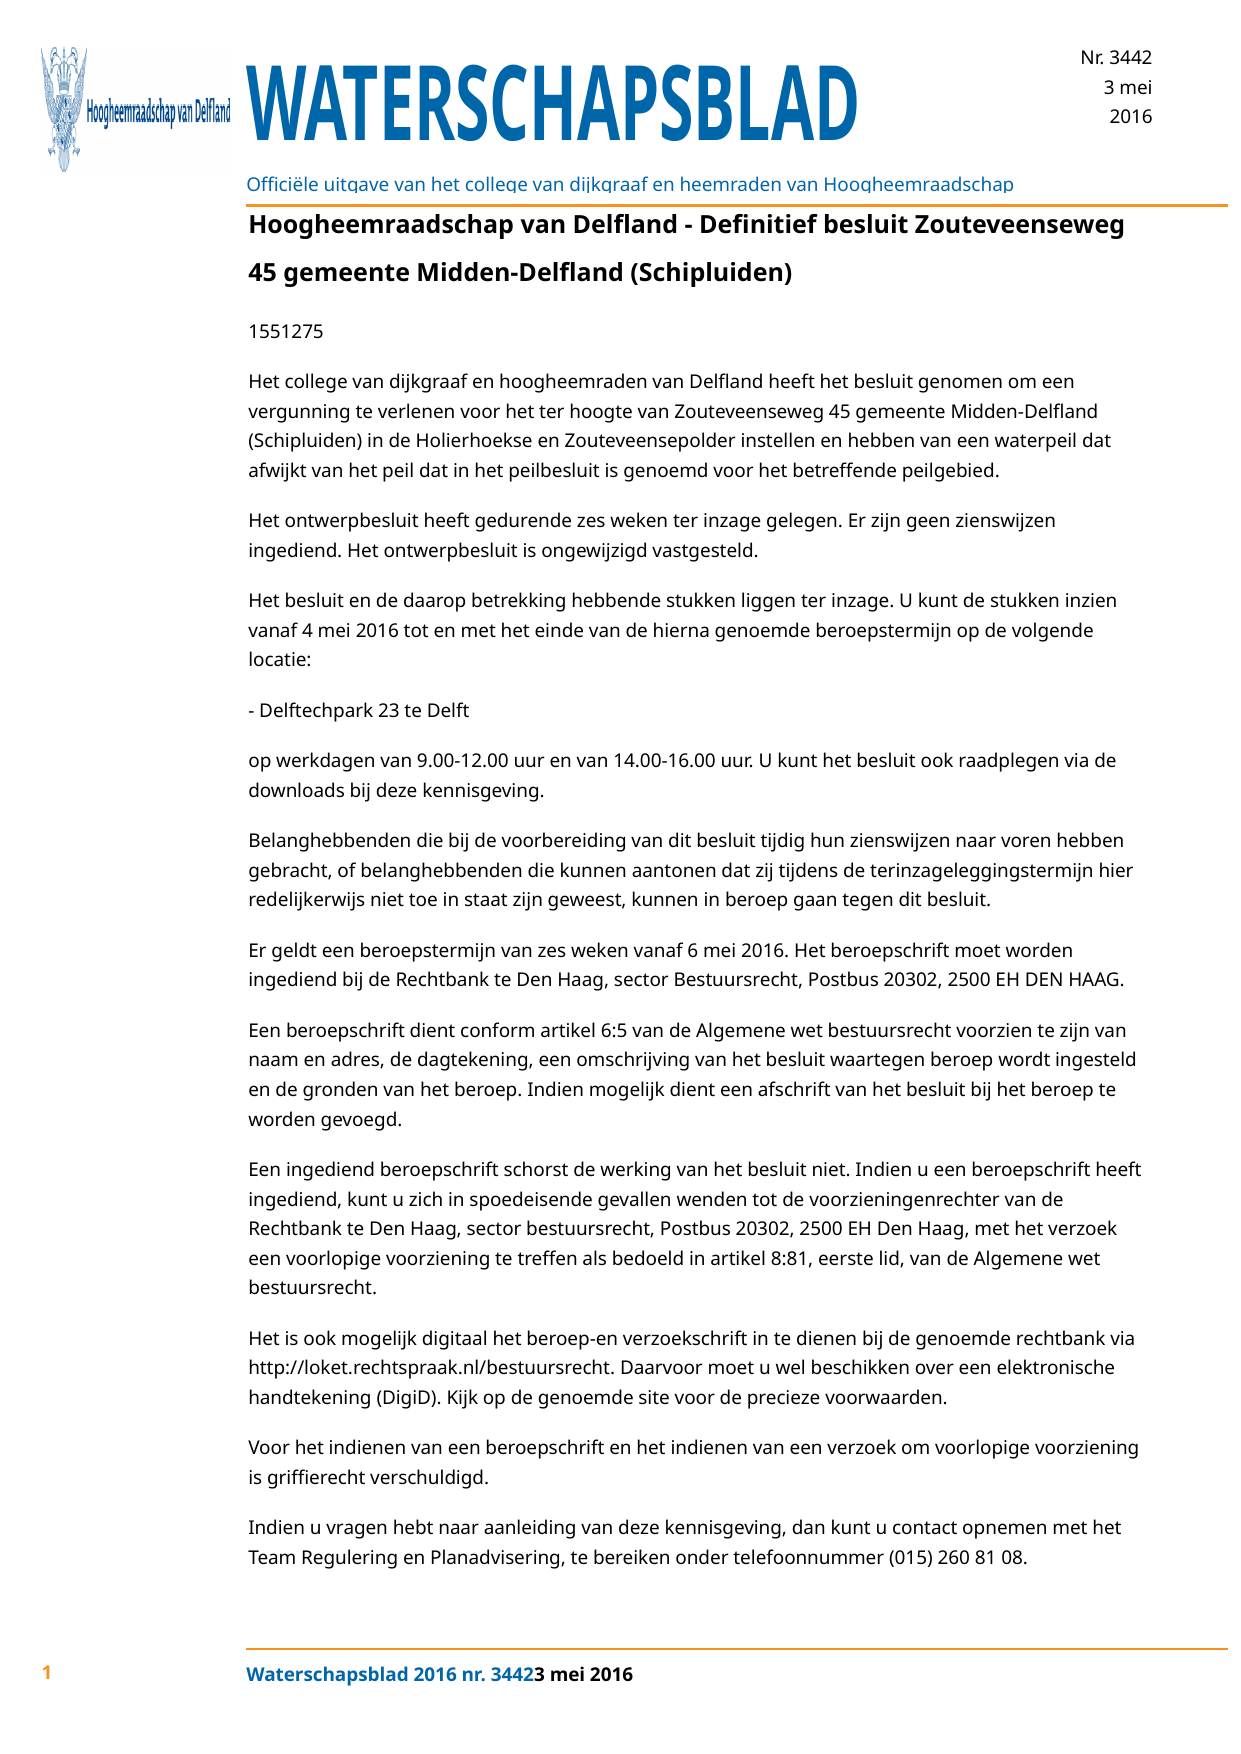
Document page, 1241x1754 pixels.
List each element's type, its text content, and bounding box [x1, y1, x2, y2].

text Er geldt een beroepstermijn van zes weken vanaf 6 mei 2016. Het beroepschrift moet worden ingediend bij de Rechtbank te Den Haag, sector Bestuursrecht, Postbus 20302, 2500 EH DEN HAAG. [248, 937, 1152, 992]
text Het college van dijkgraaf en hoogheemraden van Delfland heeft het besluit genomen om een vergunning te verlenen voor het ter hoogte van Zouteveenseweg 45 gemeente Midden-Delfland (Schipluiden) in de Holierhoekse en Zouteveensepolder instellen en hebben van een waterpeil dat afwijkt van het peil dat in het peilbesluit is genoemd voor het betreffende peilgebied. [248, 368, 1152, 483]
text - Delftechpark 23 te Delft [248, 697, 1152, 723]
picture [41, 47, 231, 172]
text Indien u vragen hebt naar aanleiding van deze kennisgeving, dan kunt u contact opnemen met het Team Regulering en Planadvisering, te bereiken onder telefoonnummer (015) 260 81 08. [248, 1514, 1152, 1570]
text Het ontwerpbesluit heeft gedurende zes weken ter inzage gelegen. Er zijn geen zienswijzen ingediend. Het ontwerpbesluit is ongewijzigd vastgesteld. [248, 507, 1152, 563]
text op werkdagen van 9.00-12.00 uur en van 14.00-16.00 uur. U kunt het besluit ook raadplegen via de downloads bij deze kennisgeving. [248, 747, 1152, 803]
text Een beroepschrift dient conform artikel 6:5 van de Algemene wet bestuursrecht voorzien te zijn van naam en adres, de dagtekening, een omschrijving van het besluit waartegen beroep wordt ingesteld en de gronden van het beroep. Indien mogelijk dient een afschrift van het besluit bij het beroep te worden gevoegd. [248, 1017, 1152, 1132]
text Voor het indienen van een beroepschrift en het indienen van een verzoek om voorlopige voorziening is griffierecht verschuldigd. [248, 1434, 1152, 1490]
text Hoogheemraadschap van Delfland - Definitief besluit Zouteveenseweg 45 gemeente Midden-Delfland (Schipluiden) [248, 207, 1152, 288]
text Het is ook mogelijk digitaal het beroep-en verzoekschrift in te dienen bij de genoemde rechtbank via http://loket.rechtspraak.nl/bestuursrecht. Daarvoor moet u wel beschikken over een elektronische handtekening (DigiD). Kijk op de genoemde site voor de precieze voorwaarden. [248, 1325, 1152, 1410]
text 1551275 [248, 318, 1152, 344]
text Belanghebbenden die bij de voorbereiding van dit besluit tijdig hun zienswijzen naar voren hebben gebracht, of belanghebbenden die kunnen aantonen dat zij tijdens de terinzageleggingstermijn hier redelijkerwijs niet toe in staat zijn geweest, kunnen in beroep gaan tegen dit besluit. [248, 827, 1152, 912]
text Een ingediend beroepschrift schorst de werking van het besluit niet. Indien u een beroepschrift heeft ingediend, kunt u zich in spoedeisende gevallen wenden tot de voorzieningenrechter van de Rechtbank te Den Haag, sector bestuursrecht, Postbus 20302, 2500 EH Den Haag, met het verzoek een voorlopige voorziening te treffen als bedoeld in artikel 8:81, eerste lid, van de Algemene wet bestuursrecht. [248, 1156, 1152, 1300]
text Het besluit en de daarop betrekking hebbende stukken liggen ter inzage. U kunt de stukken inzien vanaf 4 mei 2016 tot en met het einde van de hierna genoemde beroepstermijn op de volgende locatie: [248, 587, 1152, 672]
